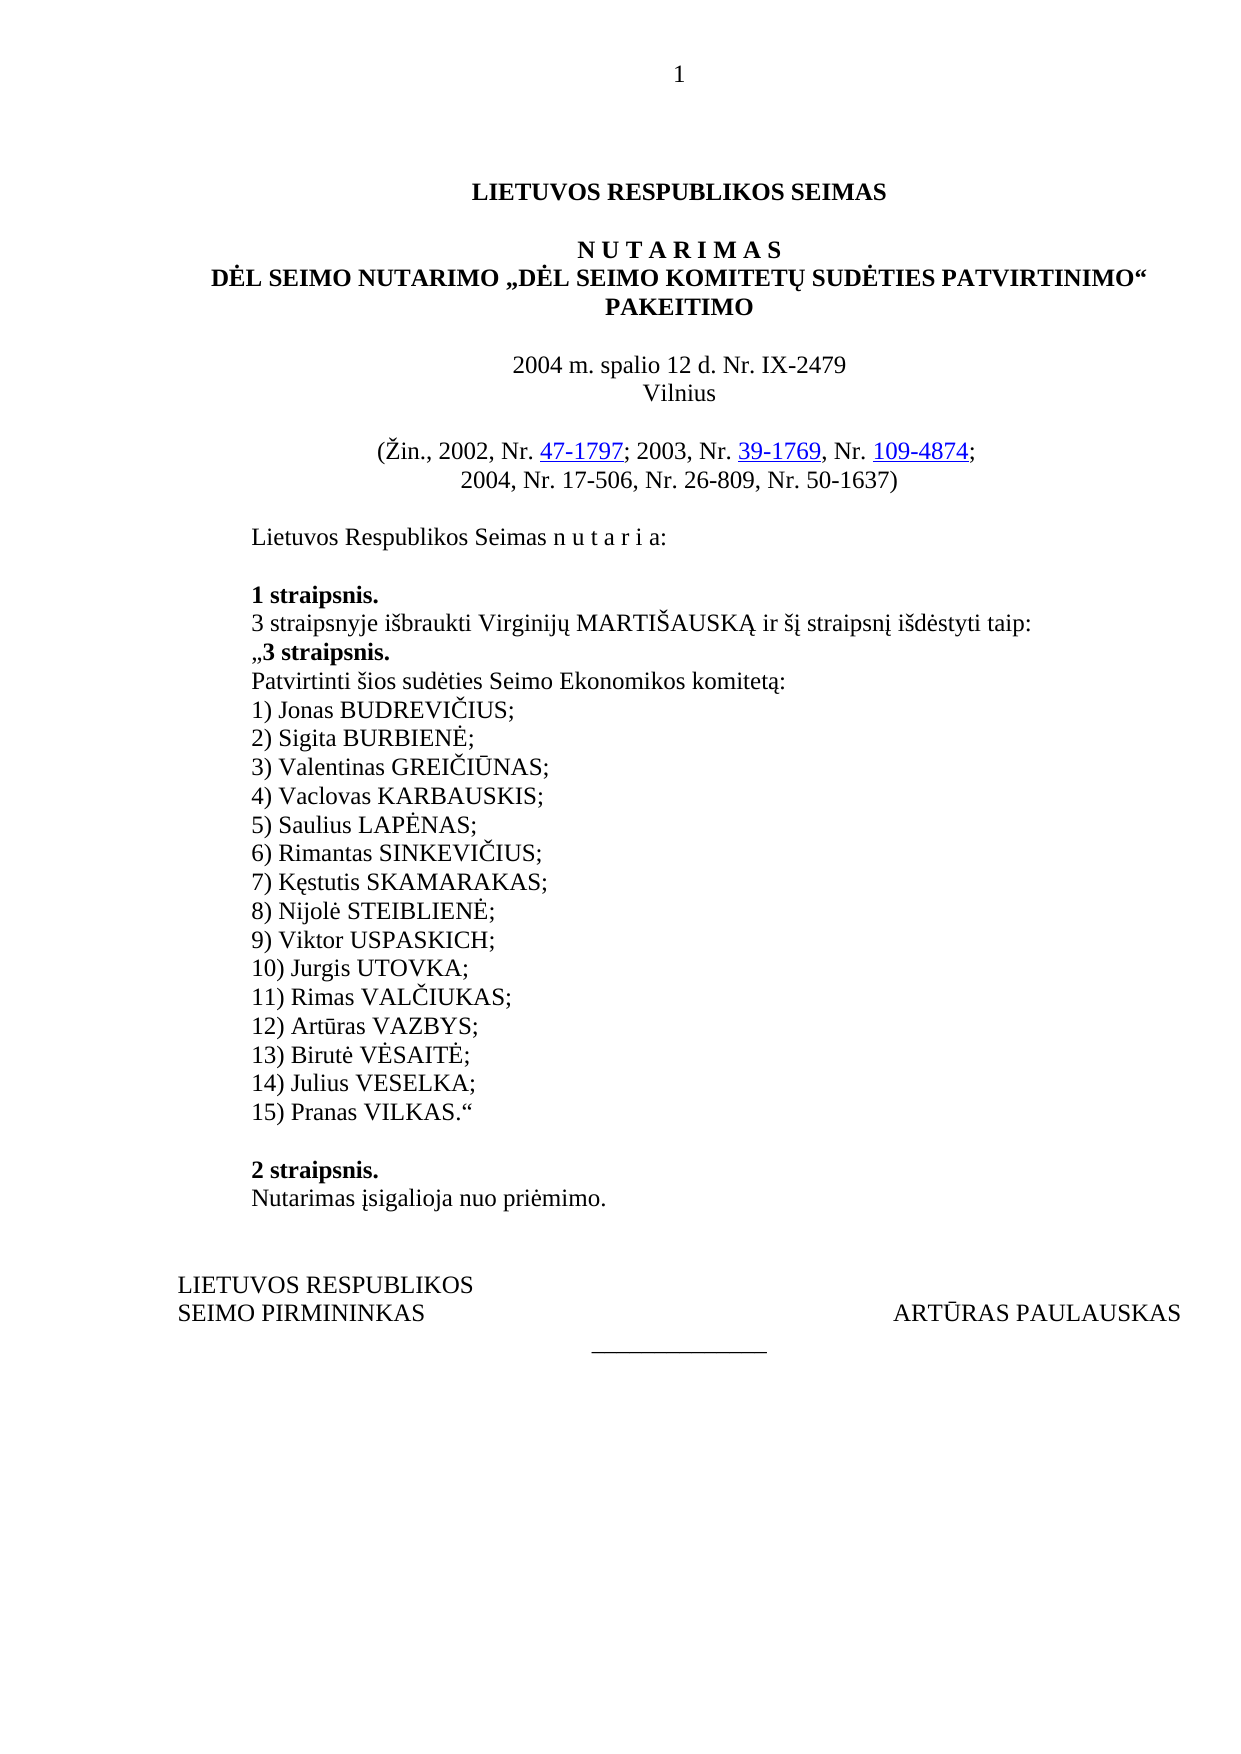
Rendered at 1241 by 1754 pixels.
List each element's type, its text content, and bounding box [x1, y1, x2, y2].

text 2) Sigita BURBIENĖ; [177, 723, 1181, 752]
text „3 straipsnis. [177, 637, 1181, 666]
text 14) Julius VESELKA; [177, 1068, 1181, 1097]
text LIETUVOS RESPUBLIKOS SEIMAS [177, 177, 1181, 206]
text 3) Valentinas GREIČIŪNAS; [177, 752, 1181, 781]
text 6) Rimantas SINKEVIČIUS; [177, 838, 1181, 867]
text 2 straipsnis. [177, 1155, 1181, 1183]
text 2004 m. spalio 12 d. Nr. IX-2479 [177, 350, 1181, 378]
text Vilnius [177, 378, 1181, 407]
text 10) Jurgis UTOVKA; [177, 953, 1181, 982]
text 2004, Nr. 17-506, Nr. 26-809, Nr. 50-1637) [177, 465, 1181, 493]
text 8) Nijolė STEIBLIENĖ; [177, 896, 1181, 925]
text LIETUVOS RESPUBLIKOS [177, 1270, 1181, 1298]
text 3 straipsnyje išbraukti Virginijų MARTIŠAUSKĄ ir šį straipsnį išdėstyti taip: [177, 608, 1181, 637]
text 15) Pranas VILKAS.“ [177, 1097, 1181, 1126]
text DĖL SEIMO NUTARIMO „DĖL SEIMO KOMITETŲ SUDĖTIES PATVIRTINIMO“ PAKEITIMO [177, 263, 1181, 321]
text 4) Vaclovas KARBAUSKIS; [177, 781, 1181, 810]
text Patvirtinti šios sudėties Seimo Ekonomikos komitetą: [177, 666, 1181, 695]
text 7) Kęstutis SKAMARAKAS; [177, 867, 1181, 896]
text 12) Artūras VAZBYS; [177, 1011, 1181, 1040]
text 11) Rimas VALČIUKAS; [177, 982, 1181, 1011]
text 5) Saulius LAPĖNAS; [177, 810, 1181, 838]
text 1 straipsnis. [177, 580, 1181, 608]
text 13) Birutė VĖSAITĖ; [177, 1040, 1181, 1068]
text Lietuvos Respublikos Seimas nutaria: [177, 522, 1181, 551]
text N U T A R I M A S [177, 235, 1181, 263]
text SEIMO PIRMININKAS ARTŪRAS PAULAUSKAS [177, 1298, 1181, 1327]
text 1) Jonas BUDREVIČIUS; [177, 695, 1181, 723]
text Nutarimas įsigalioja nuo priėmimo. [177, 1183, 1181, 1212]
text 9) Viktor USPASKICH; [177, 925, 1181, 953]
text ______________ [177, 1327, 1181, 1356]
text (Žin., 2002, Nr. 47-1797; 2003, Nr. 39-1769, Nr. 109-4874; [177, 436, 1181, 465]
